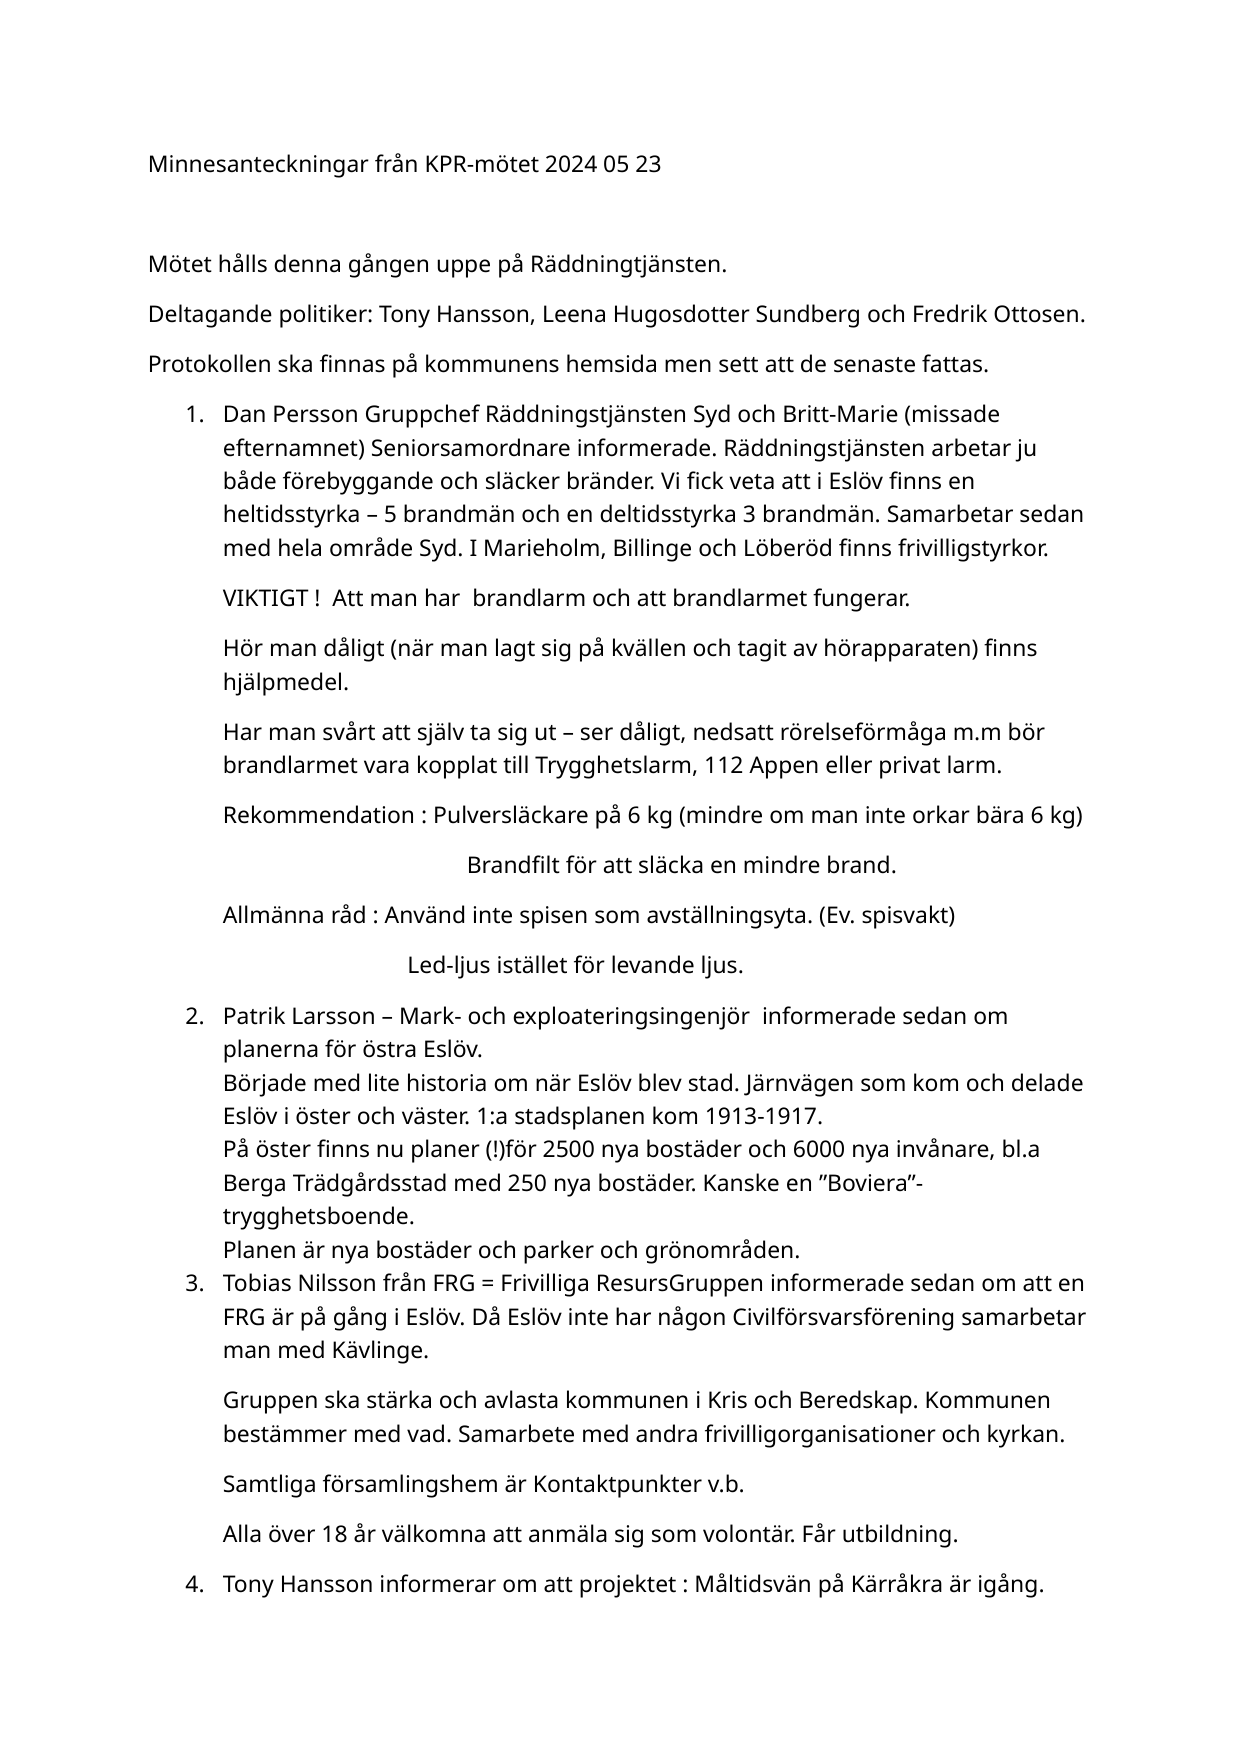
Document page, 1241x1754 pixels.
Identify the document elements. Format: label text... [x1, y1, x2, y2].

text Gruppen ska stärka och avlasta kommunen i Kris och Beredskap. Kommunen bestämmer med vad. Samarbete med andra frivilligorganisationer och kyrkan. [223, 1384, 1093, 1449]
text Allmänna råd : Använd inte spisen som avställningsyta. (Ev. spisvakt) [223, 899, 1093, 931]
list Patrik Larsson – Mark- och exploateringsingenjör informerade sedan om planerna för östra Eslöv. [185, 999, 1093, 1064]
text Mötet hålls denna gången uppe på Räddningtjänsten. [148, 248, 1093, 279]
text Rekommendation : Pulversläckare på 6 kg (mindre om man inte orkar bära 6 kg) [223, 799, 1093, 830]
text Brandfilt för att släcka en mindre brand. [223, 849, 1093, 881]
list Tobias Nilsson från FRG = Frivilliga ResursGruppen informerade sedan om att en FRG är på gång i Eslöv. Då Eslöv inte har någon Civilförsvarsförening samarbetar man med Kävlinge. [185, 1267, 1093, 1365]
list Började med lite historia om när Eslöv blev stad. Järnvägen som kom och delade Eslöv i öster och väster. 1:a stadsplanen kom 1913-1917. [223, 1066, 1093, 1131]
text Hör man dåligt (när man lagt sig på kvällen och tagit av hörapparaten) finns hjälpmedel. [223, 632, 1093, 697]
text Led-ljus istället för levande ljus. [223, 949, 1093, 981]
list På öster finns nu planer (!)för 2500 nya bostäder och 6000 nya invånare, bl.a Berga Trädgårdsstad med 250 nya bostäder. Kanske en ”Boviera”- trygghetsboende. [223, 1133, 1093, 1231]
text Alla över 18 år välkomna att anmäla sig som volontär. Får utbildning. [223, 1518, 1093, 1549]
list Tony Hansson informerar om att projektet : Måltidsvän på Kärråkra är igång. [185, 1568, 1093, 1599]
text Har man svårt att själv ta sig ut – ser dåligt, nedsatt rörelseförmåga m.m bör brandlarmet vara kopplat till Trygghetslarm, 112 Appen eller privat larm. [223, 716, 1093, 780]
text VIKTIGT ! Att man har brandlarm och att brandlarmet fungerar. [223, 582, 1093, 613]
text Minnesanteckningar från KPR-mötet 2024 05 23 [148, 148, 1093, 179]
text Deltagande politiker: Tony Hansson, Leena Hugosdotter Sundberg och Fredrik Ottosen. [148, 298, 1093, 329]
text Protokollen ska finnas på kommunens hemsida men sett att de senaste fattas. [148, 348, 1093, 379]
list Planen är nya bostäder och parker och grönområden. [223, 1234, 1093, 1265]
text Samtliga församlingshem är Kontaktpunkter v.b. [223, 1468, 1093, 1499]
list Dan Persson Gruppchef Räddningstjänsten Syd och Britt-Marie (missade efternamnet) Seniorsamordnare informerade. Räddningstjänsten arbetar ju både förebyggande och släcker bränder. Vi fick veta att i Eslöv finns en heltidsstyrka – 5 brandmän och en deltidsstyrka 3 brandmän. Samarbetar sedan med hela område Syd. I Marieholm, Billinge och Löberöd finns frivilligstyrkor. [185, 398, 1093, 563]
